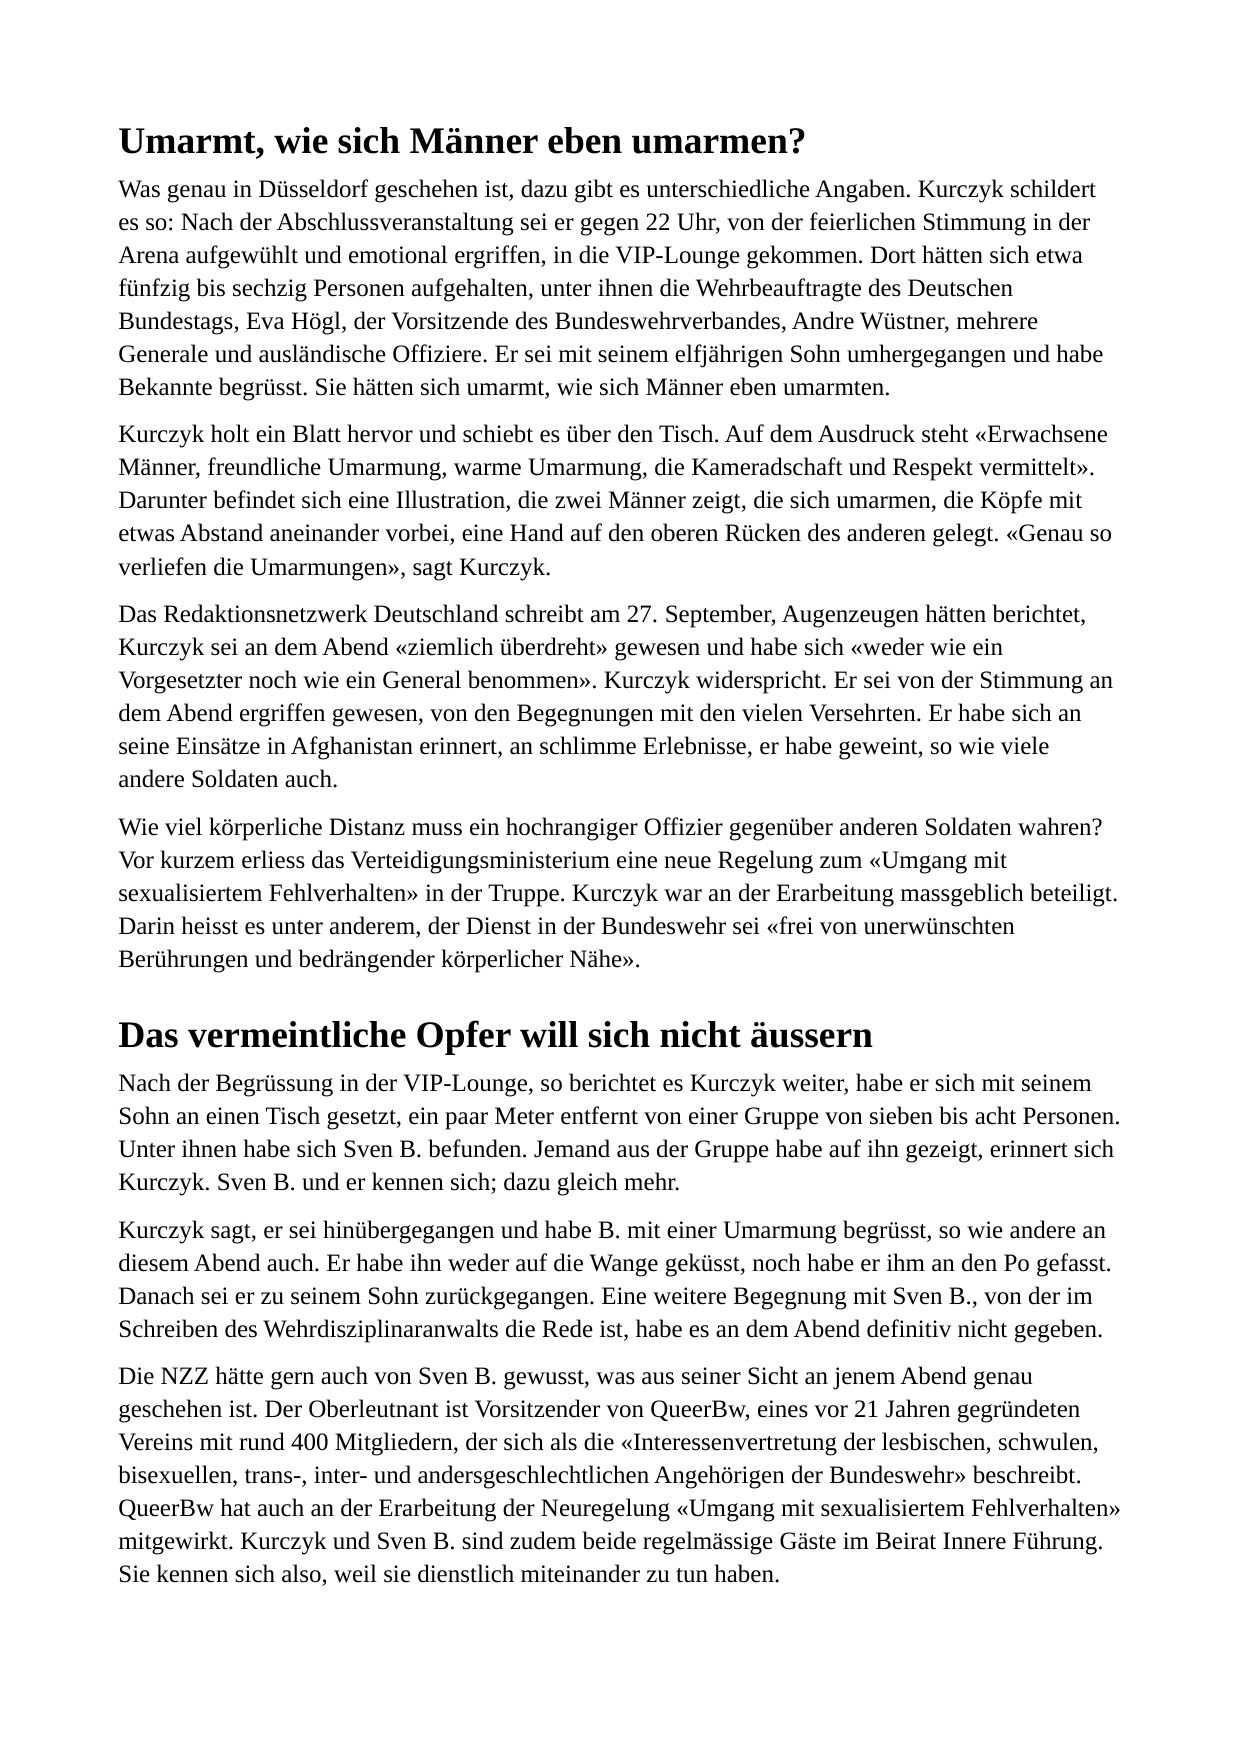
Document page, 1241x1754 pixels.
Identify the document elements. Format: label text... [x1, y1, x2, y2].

text Die NZZ hätte gern auch von Sven B. gewusst, was aus seiner Sicht an jenem Abend genau geschehen ist. Der Oberleutnant ist Vorsitzender von QueerBw, eines vor 21 Jahren gegründeten Vereins mit rund 400 Mitgliedern, der sich als die «Interessenvertretung der lesbischen, schwulen, bisexuellen, trans-, inter- und andersgeschlechtlichen Angehörigen der Bundeswehr» beschreibt. QueerBw hat auch an der Erarbeitung der Neuregelung «Umgang mit sexualisiertem Fehlverhalten» mitgewirkt. Kurczyk und Sven B. sind zudem beide regelmässige Gäste im Beirat Innere Führung. Sie kennen sich also, weil sie dienstlich miteinander zu tun haben. [118, 1361, 1122, 1588]
text Kurczyk holt ein Blatt hervor und schiebt es über den Tisch. Auf dem Ausdruck steht «Erwachsene Männer, freundliche Umarmung, warme Umarmung, die Kameradschaft und Respekt vermittelt». Darunter befindet sich eine Illustration, die zwei Männer zeigt, die sich umarmen, die Köpfe mit etwas Abstand aneinander vorbei, eine Hand auf den oberen Rücken des anderen gelegt. «Genau so verliefen die Umarmungen», sagt Kurczyk. [118, 419, 1122, 580]
text Kurczyk sagt, er sei hinübergegangen und habe B. mit einer Umarmung begrüsst, so wie andere an diesem Abend auch. Er habe ihn weder auf die Wange geküsst, noch habe er ihm an den Po gefasst. Danach sei er zu seinem Sohn zurückgegangen. Eine weitere Begegnung mit Sven B., von der im Schreiben des Wehrdisziplinaranwalts die Rede ist, habe es an dem Abend definitiv nicht gegeben. [118, 1215, 1122, 1342]
text Wie viel körperliche Distanz muss ein hochrangiger Offizier gegenüber anderen Soldaten wahren? Vor kurzem erliess das Verteidigungsministerium eine neue Regelung zum «Umgang mit sexualisiertem Fehlverhalten» in der Truppe. Kurczyk war an der Erarbeitung massgeblich beteiligt. Darin heisst es unter anderem, der Dienst in der Bundeswehr sei «frei von unerwünschten Berührungen und bedrängender körperlicher Nähe». [118, 812, 1122, 973]
subtitle Das vermeintliche Opfer will sich nicht äussern [118, 1012, 1122, 1056]
text Das Redaktionsnetzwerk Deutschland schreibt am 27. September, Augenzeugen hätten berichtet, Kurczyk sei an dem Abend «ziemlich überdreht» gewesen und habe sich «weder wie ein Vorgesetzter noch wie ein General benommen». Kurczyk widerspricht. Er sei von der Stimmung an dem Abend ergriffen gewesen, von den Begegnungen mit den vielen Versehrten. Er habe sich an seine Einsätze in Afghanistan erinnert, an schlimme Erlebnisse, er habe geweint, so wie viele andere Soldaten auch. [118, 599, 1122, 793]
text Was genau in Düsseldorf geschehen ist, dazu gibt es unterschiedliche Angaben. Kurczyk schildert es so: Nach der Abschlussveranstaltung sei er gegen 22 Uhr, von der feierlichen Stimmung in der Arena aufgewühlt und emotional ergriffen, in die VIP-Lounge gekommen. Dort hätten sich etwa fünfzig bis sechzig Personen aufgehalten, unter ihnen die Wehrbeauftragte des Deutschen Bundestags, Eva Högl, der Vorsitzende des Bundeswehrverbandes, Andre Wüstner, mehrere Generale und ausländische Offiziere. Er sei mit seinem elfjährigen Sohn umhergegangen und habe Bekannte begrüsst. Sie hätten sich umarmt, wie sich Männer eben umarmten. [118, 174, 1122, 401]
subtitle Umarmt, wie sich Männer eben umarmen? [118, 118, 1122, 161]
text Nach der Begrüssung in der VIP-Lounge, so berichtet es Kurczyk weiter, habe er sich mit seinem Sohn an einen Tisch gesetzt, ein paar Meter entfernt von einer Gruppe von sieben bis acht Personen. Unter ihnen habe sich Sven B. befunden. Jemand aus der Gruppe habe auf ihn gezeigt, erinnert sich Kurczyk. Sven B. und er kennen sich; dazu gleich mehr. [118, 1068, 1122, 1196]
